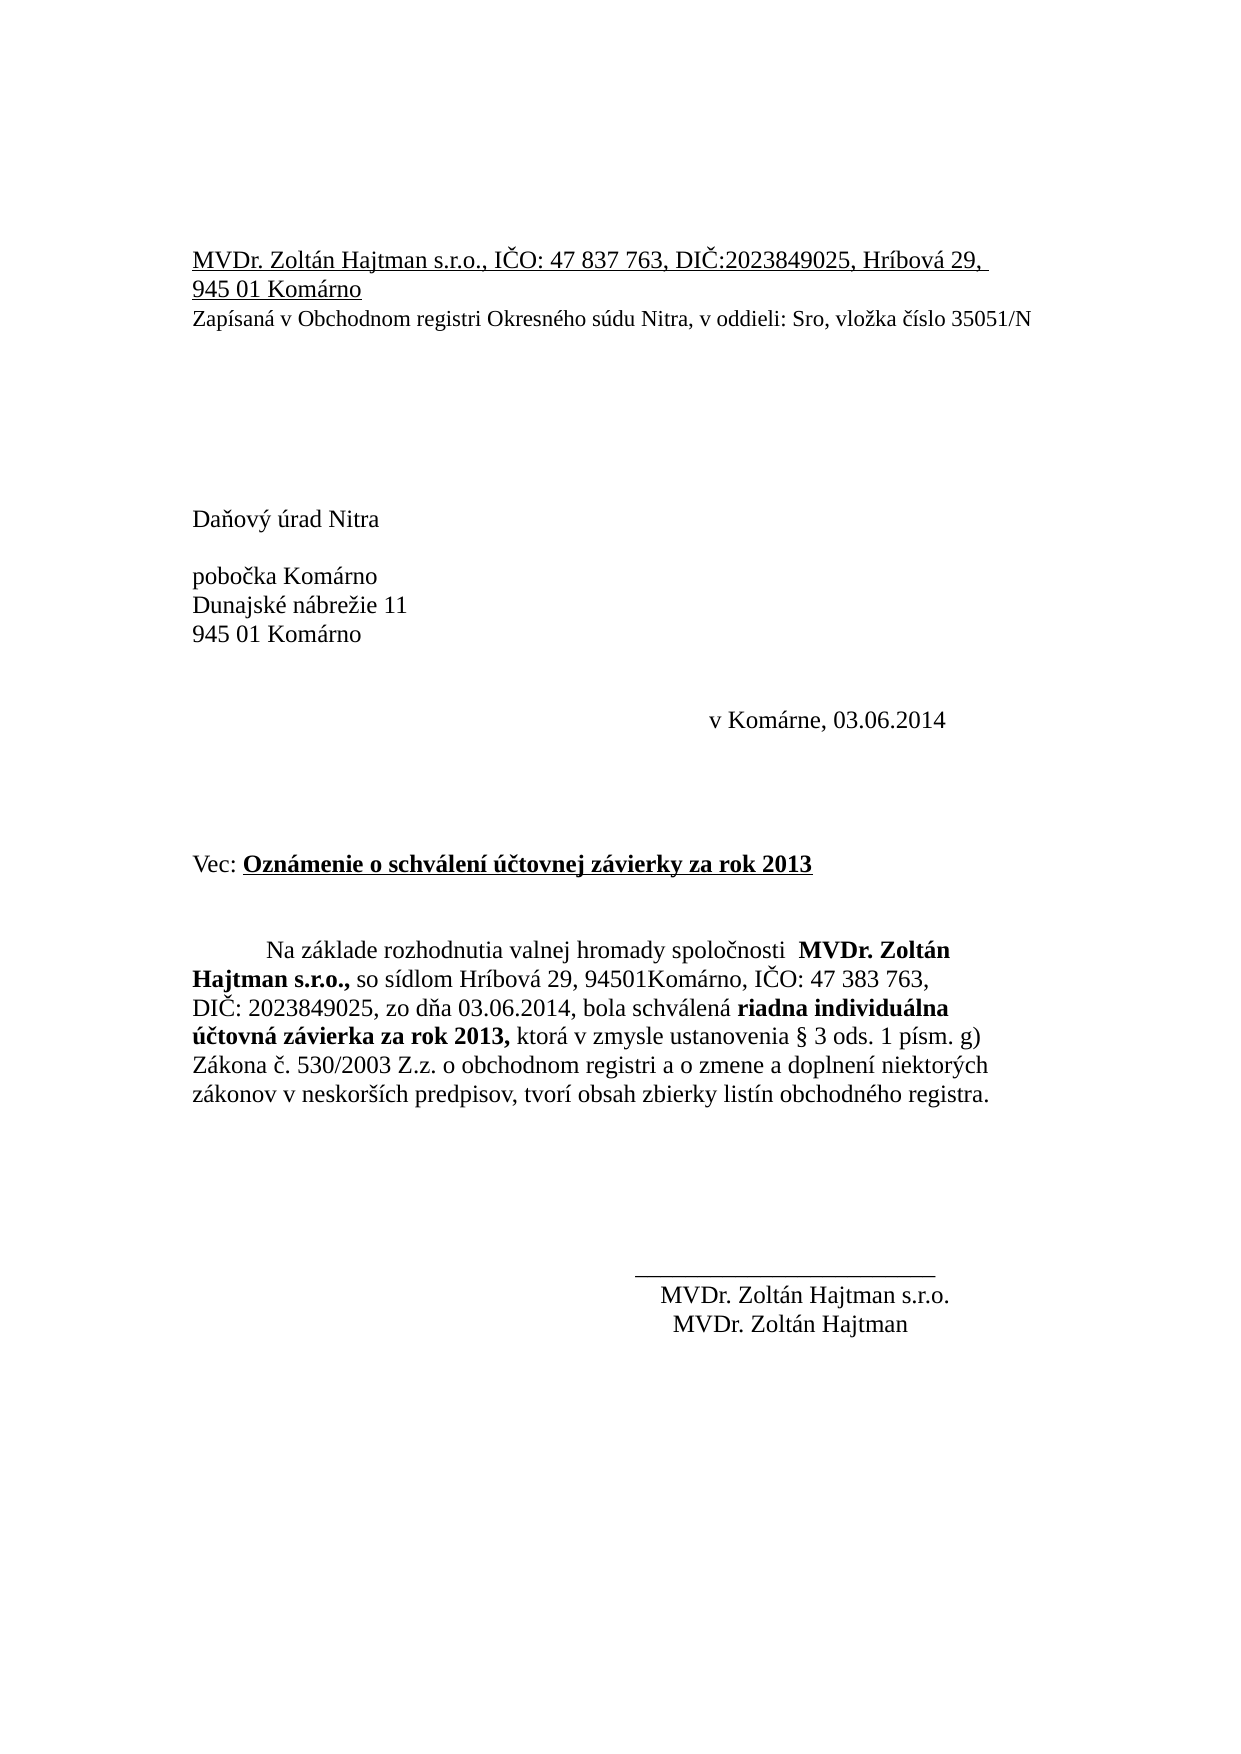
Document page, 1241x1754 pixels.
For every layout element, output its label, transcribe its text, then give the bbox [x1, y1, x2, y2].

text Dunajské nábrežie 11 [118, 590, 1122, 619]
text MVDr. Zoltán Hajtman [118, 1309, 1122, 1338]
text zákonov v neskorších predpisov, tvorí obsah zbierky listín obchodného registra. [118, 1079, 1122, 1108]
text pobočka Komárno [118, 561, 1122, 590]
text MVDr. Zoltán Hajtman s.r.o. [118, 1280, 1122, 1309]
text účtovná závierka za rok 2013, ktorá v zmysle ustanovenia § 3 ods. 1 písm. g) [118, 1021, 1122, 1050]
text Na základe rozhodnutia valnej hromady spoločnosti MVDr. Zoltán [118, 935, 1122, 964]
text Daňový úrad Nitra [118, 504, 1122, 533]
text v Komárne, 03.06.2014 [118, 705, 1122, 734]
text DIČ: 2023849025, zo dňa 03.06.2014, bola schválená riadna individuálna [118, 993, 1122, 1021]
text Zákona č. 530/2003 Z.z. o obchodnom registri a o zmene a doplnení niektorých [118, 1050, 1122, 1079]
text Zapísaná v Obchodnom registri Okresného súdu Nitra, v oddieli: Sro, vložka číslo 35051/N [118, 303, 1122, 331]
text Vec: Oznámenie o schválení účtovnej závierky za rok 2013 [118, 849, 1122, 878]
text ________________________ [118, 1251, 1122, 1280]
text Hajtman s.r.o., so sídlom Hríbová 29, 94501Komárno, IČO: 47 383 763, [118, 964, 1122, 993]
text 945 01 Komárno [118, 619, 1122, 648]
text MVDr. Zoltán Hajtman s.r.o., IČO: 47 837 763, DIČ:2023849025, Hríbová 29, [118, 243, 1122, 274]
text 945 01 Komárno [118, 274, 1122, 303]
